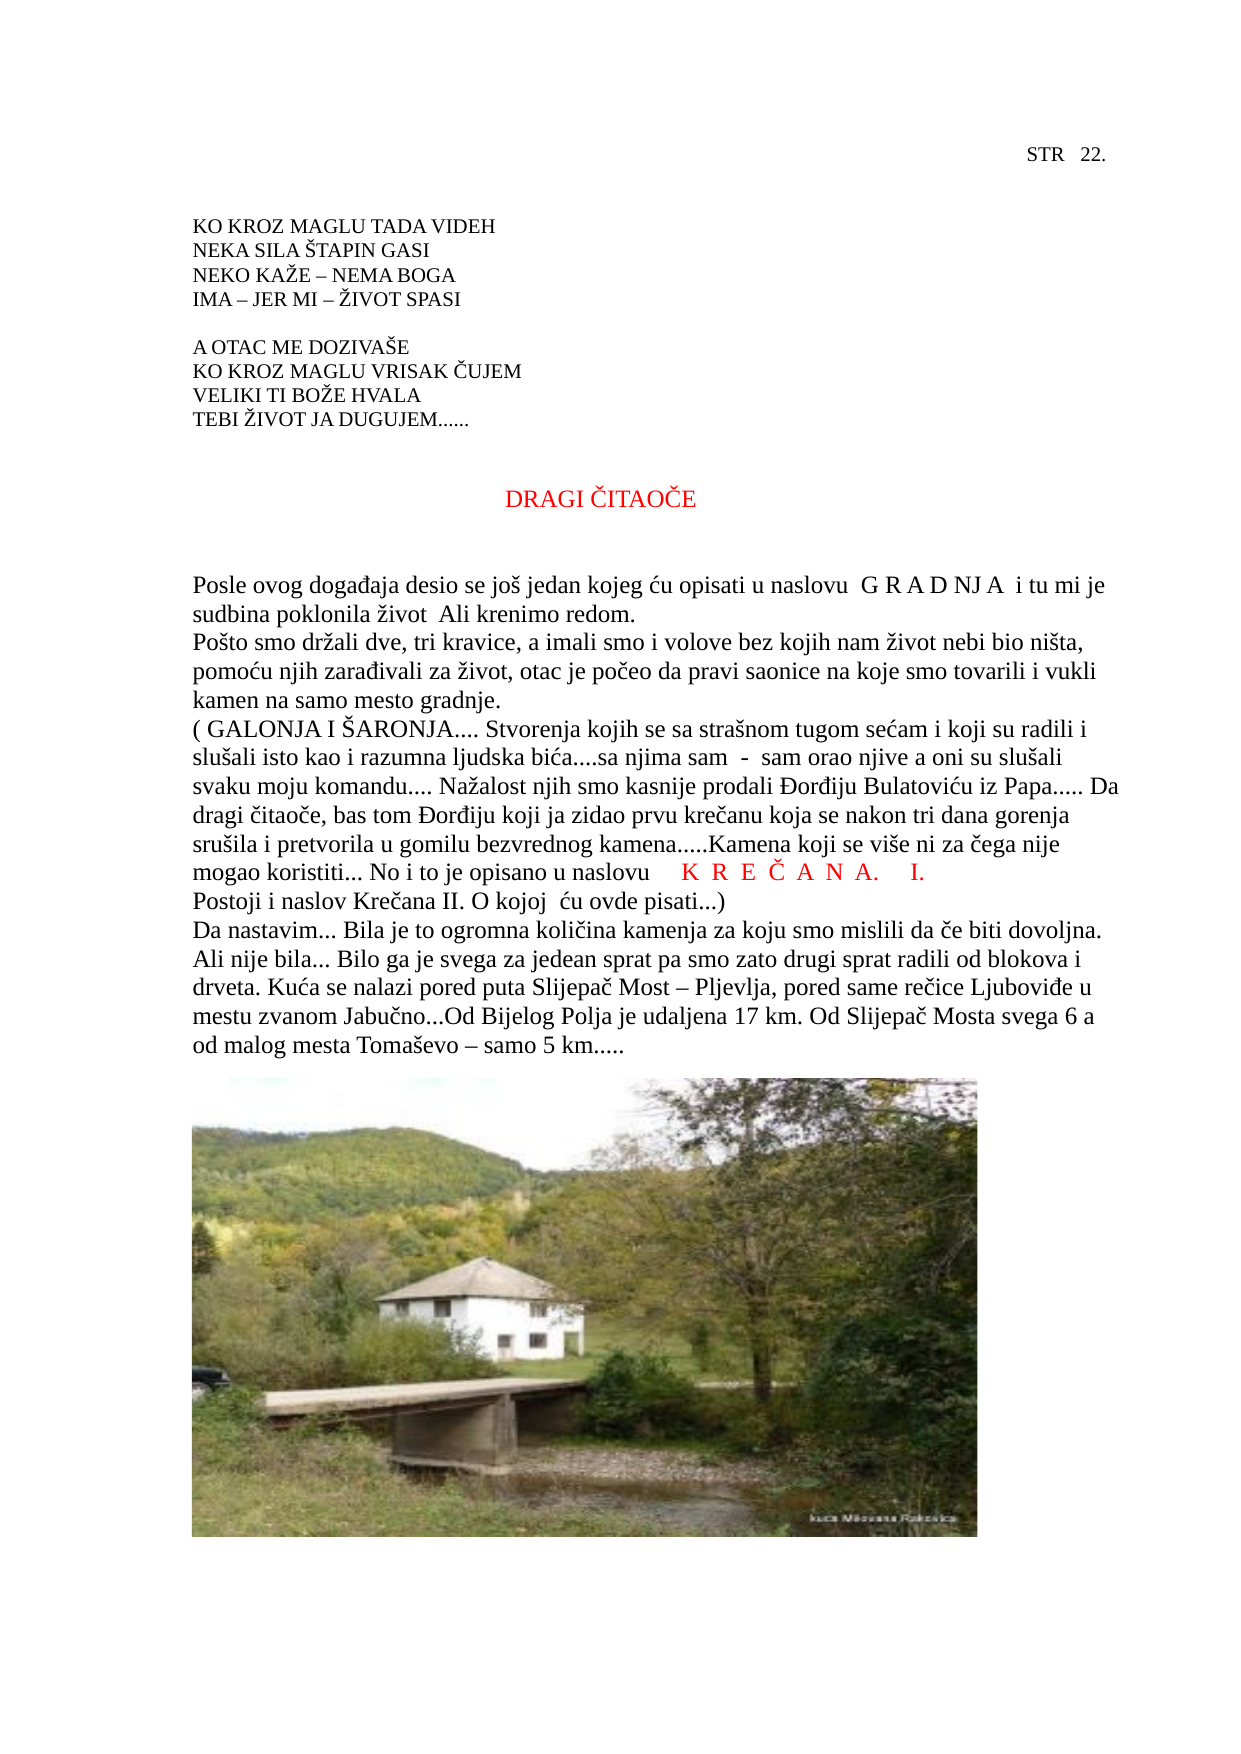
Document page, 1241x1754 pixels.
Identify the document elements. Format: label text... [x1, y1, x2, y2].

text IMA – JER MI – ŽIVOT SPASI [192, 287, 1123, 311]
text Pošto smo držali dve, tri kravice, a imali smo i volove bez kojih nam život nebi bio ništa, pomoću njih zarađivali za život, otac je počeo da pravi saonice na koje smo tovarili i vukli kamen na samo mesto gradnje. [192, 627, 1123, 714]
text KO KROZ MAGLU VRISAK ČUJEM [192, 359, 1123, 383]
text A OTAC ME DOZIVAŠE [192, 335, 1123, 359]
picture [191, 1078, 978, 1537]
text TEBI ŽIVOT JA DUGUJEM...... [192, 407, 1123, 431]
text Da nastavim... Bila je to ogromna količina kamenja za koju smo mislili da če biti dovoljna. Ali nije bila... Bilo ga je svega za jedean sprat pa smo zato drugi sprat radili od blokova i drveta. Kuća se nalazi pored puta Slijepač Most – Pljevlja, pored same rečice Ljuboviđe u mestu zvanom Jabučno...Od Bijelog Polja je udaljena 17 km. Od Slijepač Mosta svega 6 a od malog mesta Tomaševo – samo 5 km..... [192, 915, 1123, 1059]
text VELIKI TI BOŽE HVALA [192, 383, 1123, 407]
text STR 22. [192, 142, 1123, 166]
text ( GALONJA I ŠARONJA.... Stvorenja kojih se sa strašnom tugom sećam i koji su radili i slušali isto kao i razumna ljudska bića....sa njima sam - sam orao njive a oni su slušali svaku moju komandu.... Nažalost njih smo kasnije prodali Đorđiju Bulatoviću iz Papa..... Da dragi čitaoče, bas tom Đorđiju koji ja zidao prvu krečanu koja se nakon tri dana gorenja srušila i pretvorila u gomilu bezvrednog kamena.....Kamena koji se više ni za čega nije mogao koristiti... No i to je opisano u naslovu K R E Č A N A. I. [192, 714, 1123, 886]
text Postoji i naslov Krečana II. O kojoj ću ovde pisati...) [192, 886, 1123, 915]
text DRAGI ČITAOČE [192, 484, 1123, 512]
text KO KROZ MAGLU TADA VIDEH [192, 214, 1123, 238]
text NEKA SILA ŠTAPIN GASI [192, 238, 1123, 262]
text Posle ovog događaja desio se još jedan kojeg ću opisati u naslovu G R A D NJ A i tu mi je sudbina poklonila život Ali krenimo redom. [192, 570, 1123, 627]
text NEKO KAŽE – NEMA BOGA [192, 262, 1123, 287]
